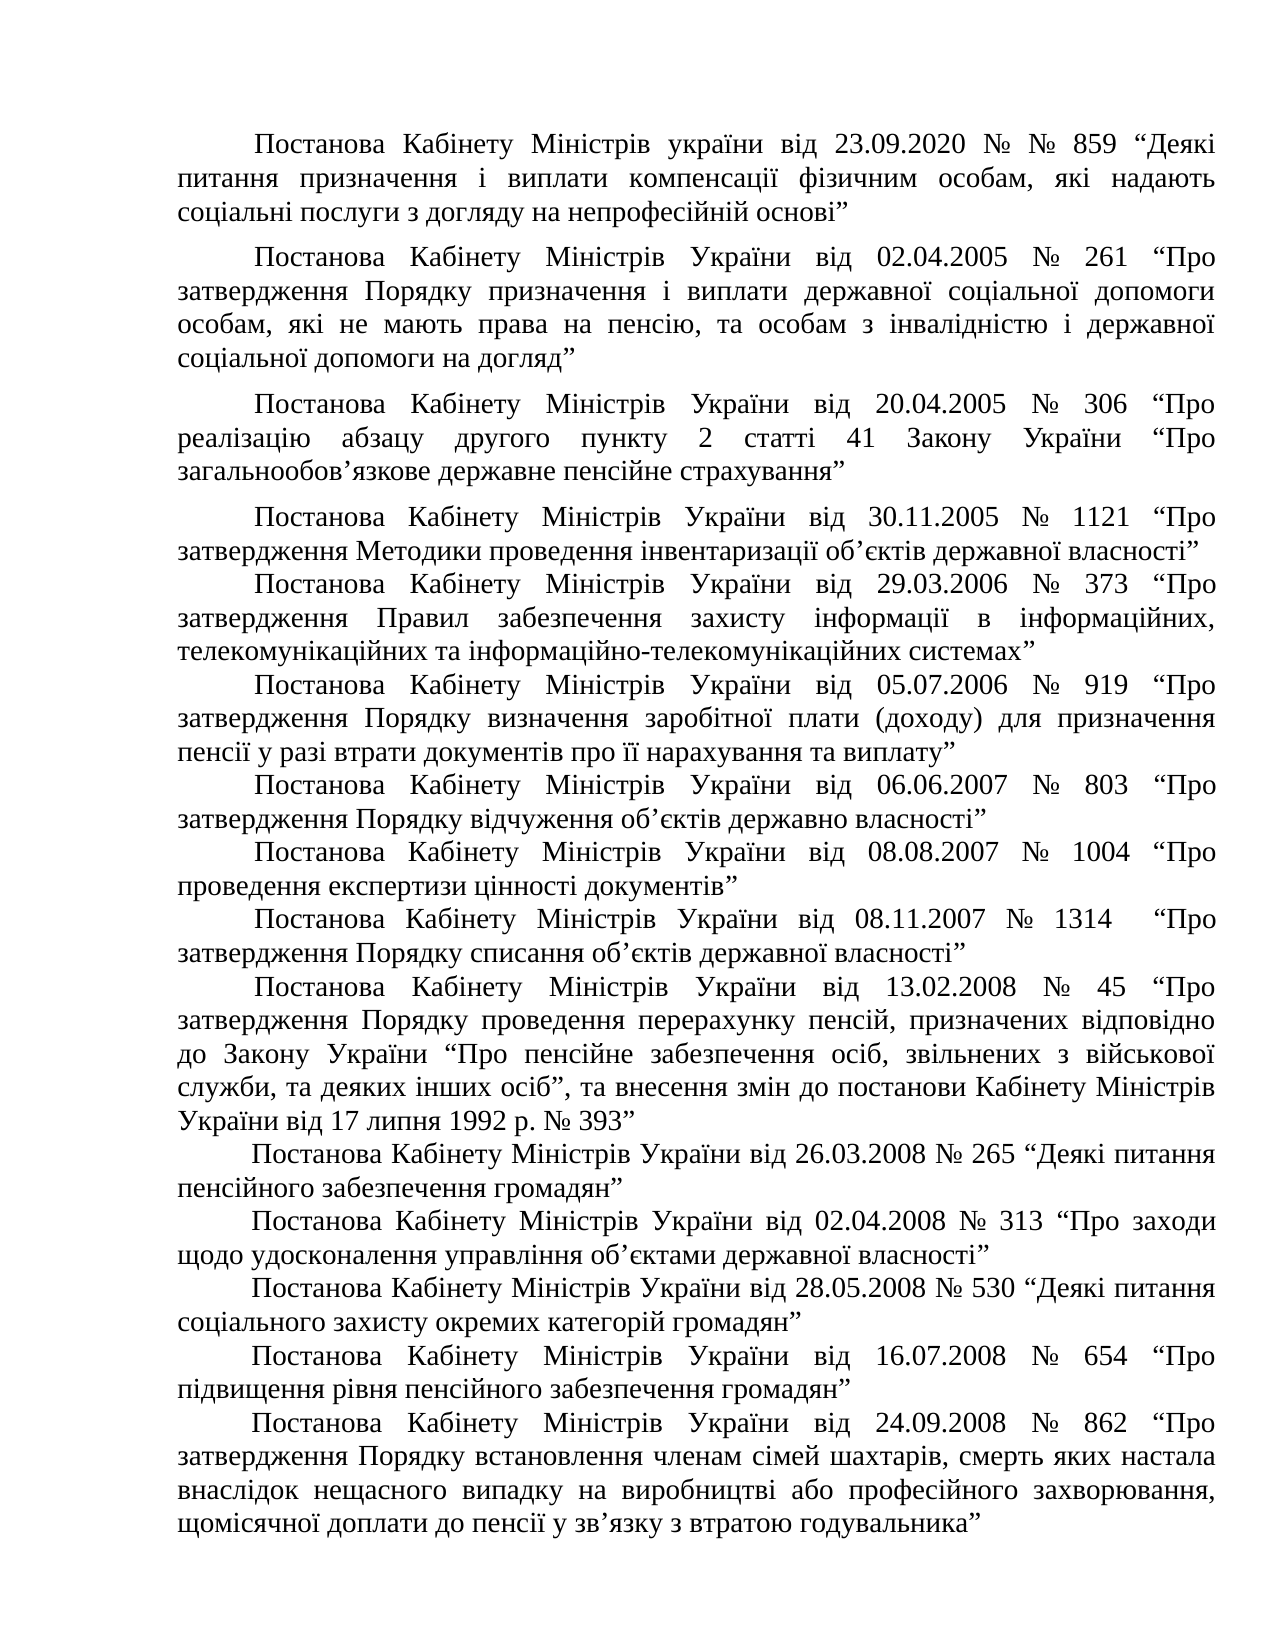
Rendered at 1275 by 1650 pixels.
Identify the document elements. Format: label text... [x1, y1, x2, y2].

text Постанова Кабінету Міністрів України від 20.04.2005 № 306 “Про реалізацію абзацу другого пункту 2 статті 41 Закону України “Про загальнообов’язкове державне пенсійне страхування” [177, 386, 1216, 487]
text Постанова Кабінету Міністрів України від 16.07.2008 № 654 “Про підвищення рівня пенсійного забезпечення громадянˮ [177, 1338, 1216, 1405]
text Постанова Кабінету Міністрів України від 06.06.2007 № 803 “Про затвердження Порядку відчуження об’єктів державно власності” [177, 767, 1216, 834]
text Постанова Кабінету Міністрів України від 05.07.2006 № 919 “Про затвердження Порядку визначення заробітної плати (доходу) для призначення пенсії у разі втрати документів про її нарахування та виплатуˮ [177, 667, 1216, 767]
text Постанова Кабінету Міністрів України від 28.05.2008 № 530 “Деякі питання соціального захисту окремих категорій громадянˮ [177, 1271, 1216, 1338]
text Постанова Кабінету Міністрів України від 29.03.2006 № 373 “Про затвердження Правил забезпечення захисту інформації в інформаційних, телекомунікаційних та інформаційно-телекомунікаційних системах” [177, 566, 1216, 667]
text Постанова Кабінету Міністрів україни від 23.09.2020 № № 859 “Деякі питання призначення і виплати компенсації фізичним особам, які надають соціальні послуги з догляду на непрофесійній основі” [177, 127, 1216, 227]
text Постанова Кабінету Міністрів України від 02.04.2008 № 313 “Про заходи щодо удосконалення управління об’єктами державної власності” [177, 1203, 1216, 1271]
text Постанова Кабінету Міністрів України від 26.03.2008 № 265 “Деякі питання пенсійного забезпечення громадянˮ [177, 1136, 1216, 1203]
text Постанова Кабінету Міністрів України від 13.02.2008 № 45 “Про затвердження Порядку проведення перерахунку пенсій, призначених відповідно до Закону України “Про пенсійне забезпечення осіб, звільнених з військової служби, та деяких інших осібˮ, та внесення змін до постанови Кабінету Міністрів України від 17 липня 1992 р. № 393ˮ [177, 969, 1216, 1136]
text Постанова Кабінету Міністрів України від 08.08.2007 № 1004 “Про проведення експертизи цінності документів” [177, 834, 1216, 902]
text Постанова Кабінету Міністрів України від 08.11.2007 № 1314 “Про затвердження Порядку списання об’єктів державної власності” [177, 902, 1216, 969]
text Постанова Кабінету Міністрів України від 02.04.2005 № 261 “Про затвердження Порядку призначення і виплати державної соціальної допомоги особам, які не мають права на пенсію, та особам з інвалідністю і державної соціальної допомоги на догляд” [177, 239, 1216, 374]
text Постанова Кабінету Міністрів України від 24.09.2008 № 862 “Про затвердження Порядку встановлення членам сімей шахтарів, смерть яких настала внаслідок нещасного випадку на виробництві або професійного захворювання, щомісячної доплати до пенсії у зв’язку з втратою годувальникаˮ [177, 1405, 1216, 1539]
text Постанова Кабінету Міністрів України від 30.11.2005 № 1121 “Про затвердження Методики проведення інвентаризації об’єктів державної власності” [177, 499, 1216, 566]
